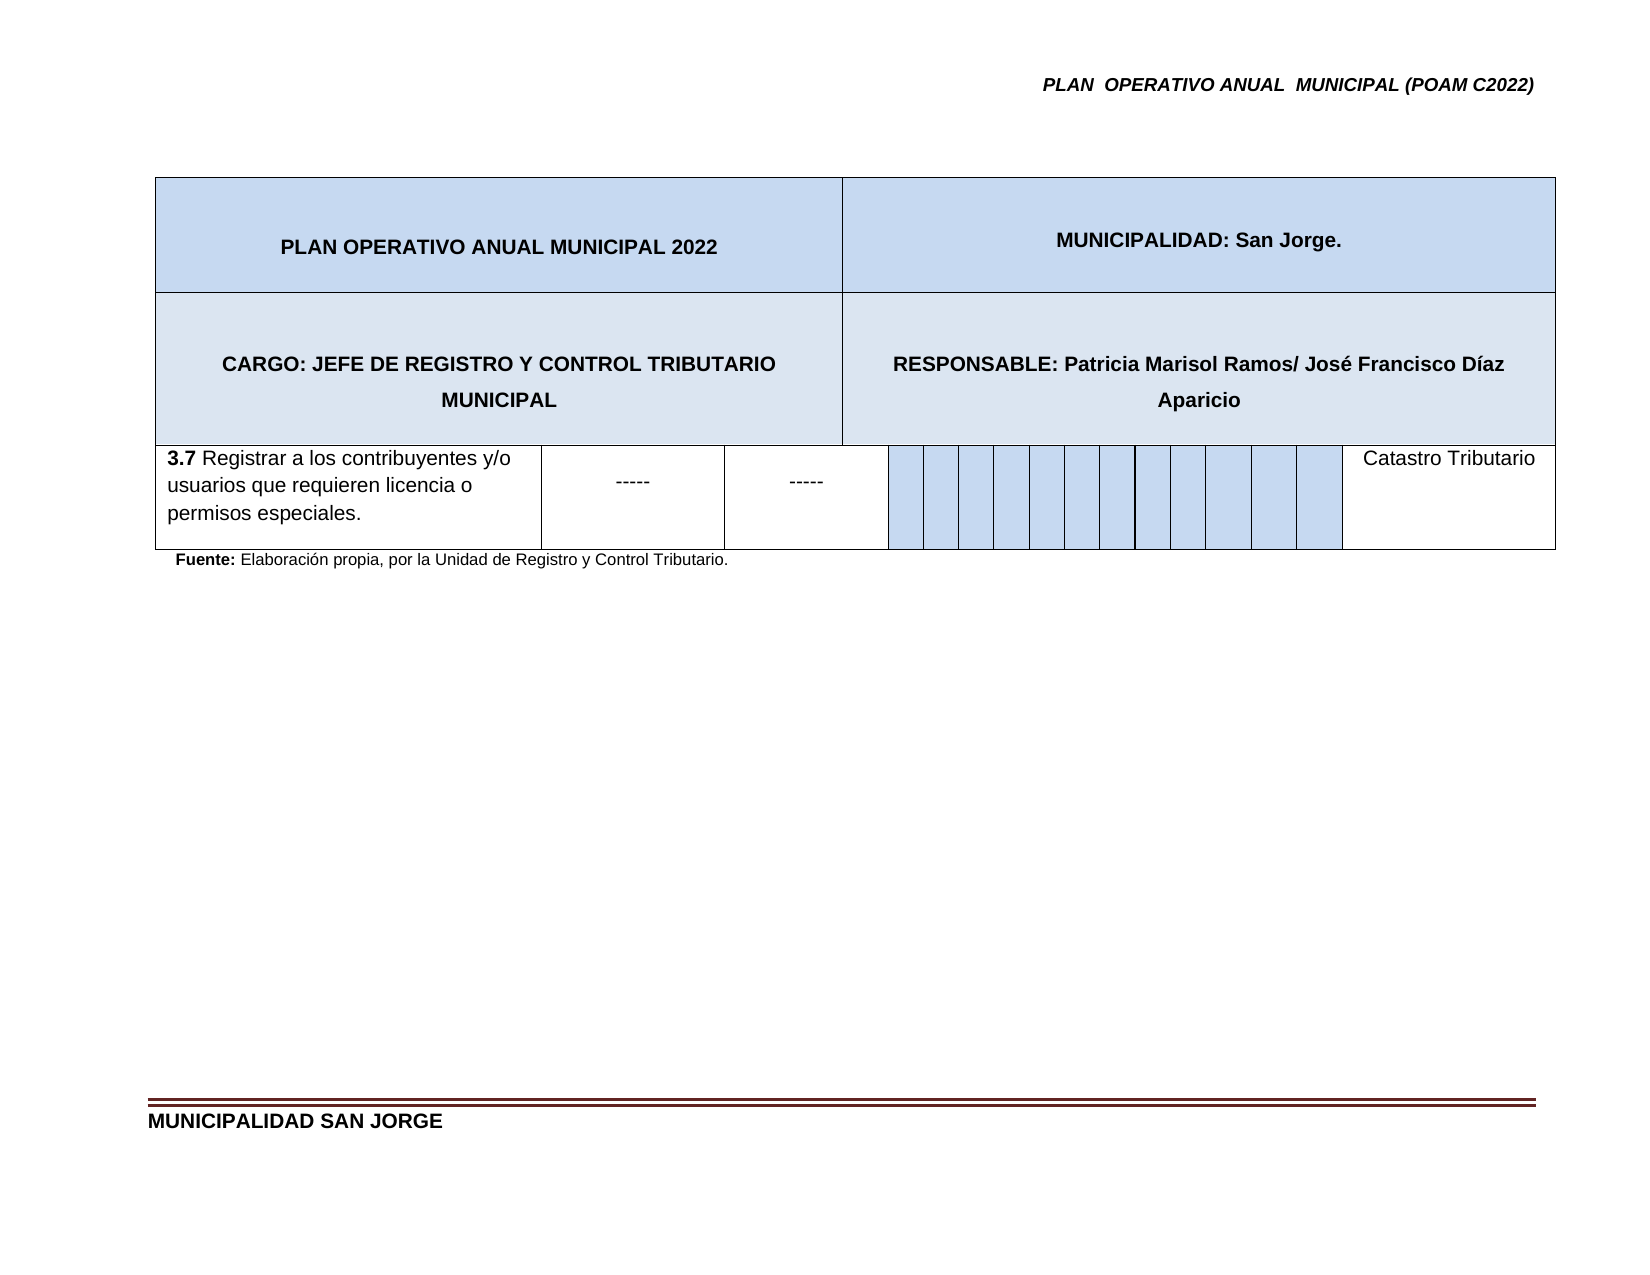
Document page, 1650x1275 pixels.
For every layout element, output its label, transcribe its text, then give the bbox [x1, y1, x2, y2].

table_cell RESPONSABLE: Patricia Marisol Ramos/ José Francisco Díaz Aparicio [843, 293, 1555, 444]
table_cell ----- [725, 446, 888, 549]
table_cell [1065, 446, 1099, 549]
table_cell [1171, 446, 1205, 549]
table_cell [1206, 446, 1251, 549]
table_cell [1030, 446, 1064, 549]
table_cell Catastro Tributario [1343, 446, 1555, 549]
table_cell [889, 446, 923, 549]
table_cell [1136, 446, 1170, 549]
table_cell [1297, 446, 1342, 549]
table_header PLAN OPERATIVO ANUAL MUNICIPAL 2022 [156, 178, 842, 292]
table_cell [959, 446, 993, 549]
text Fuente: Elaboración propia, por la Unidad de Registro y Control Tributario. [148, 550, 1536, 569]
table_cell [1252, 446, 1296, 549]
table_cell [1100, 446, 1134, 549]
table_cell 3.7 Registrar a los contribuyentes y/o usuarios que requieren licencia o permisos especiales. [156, 446, 541, 549]
table_cell ----- [542, 446, 724, 549]
table_cell CARGO: JEFE DE REGISTRO Y CONTROL TRIBUTARIO MUNICIPAL [156, 293, 842, 444]
table_cell [924, 446, 958, 549]
table_header MUNICIPALIDAD: San Jorge. [843, 178, 1555, 292]
table_cell [994, 446, 1029, 549]
